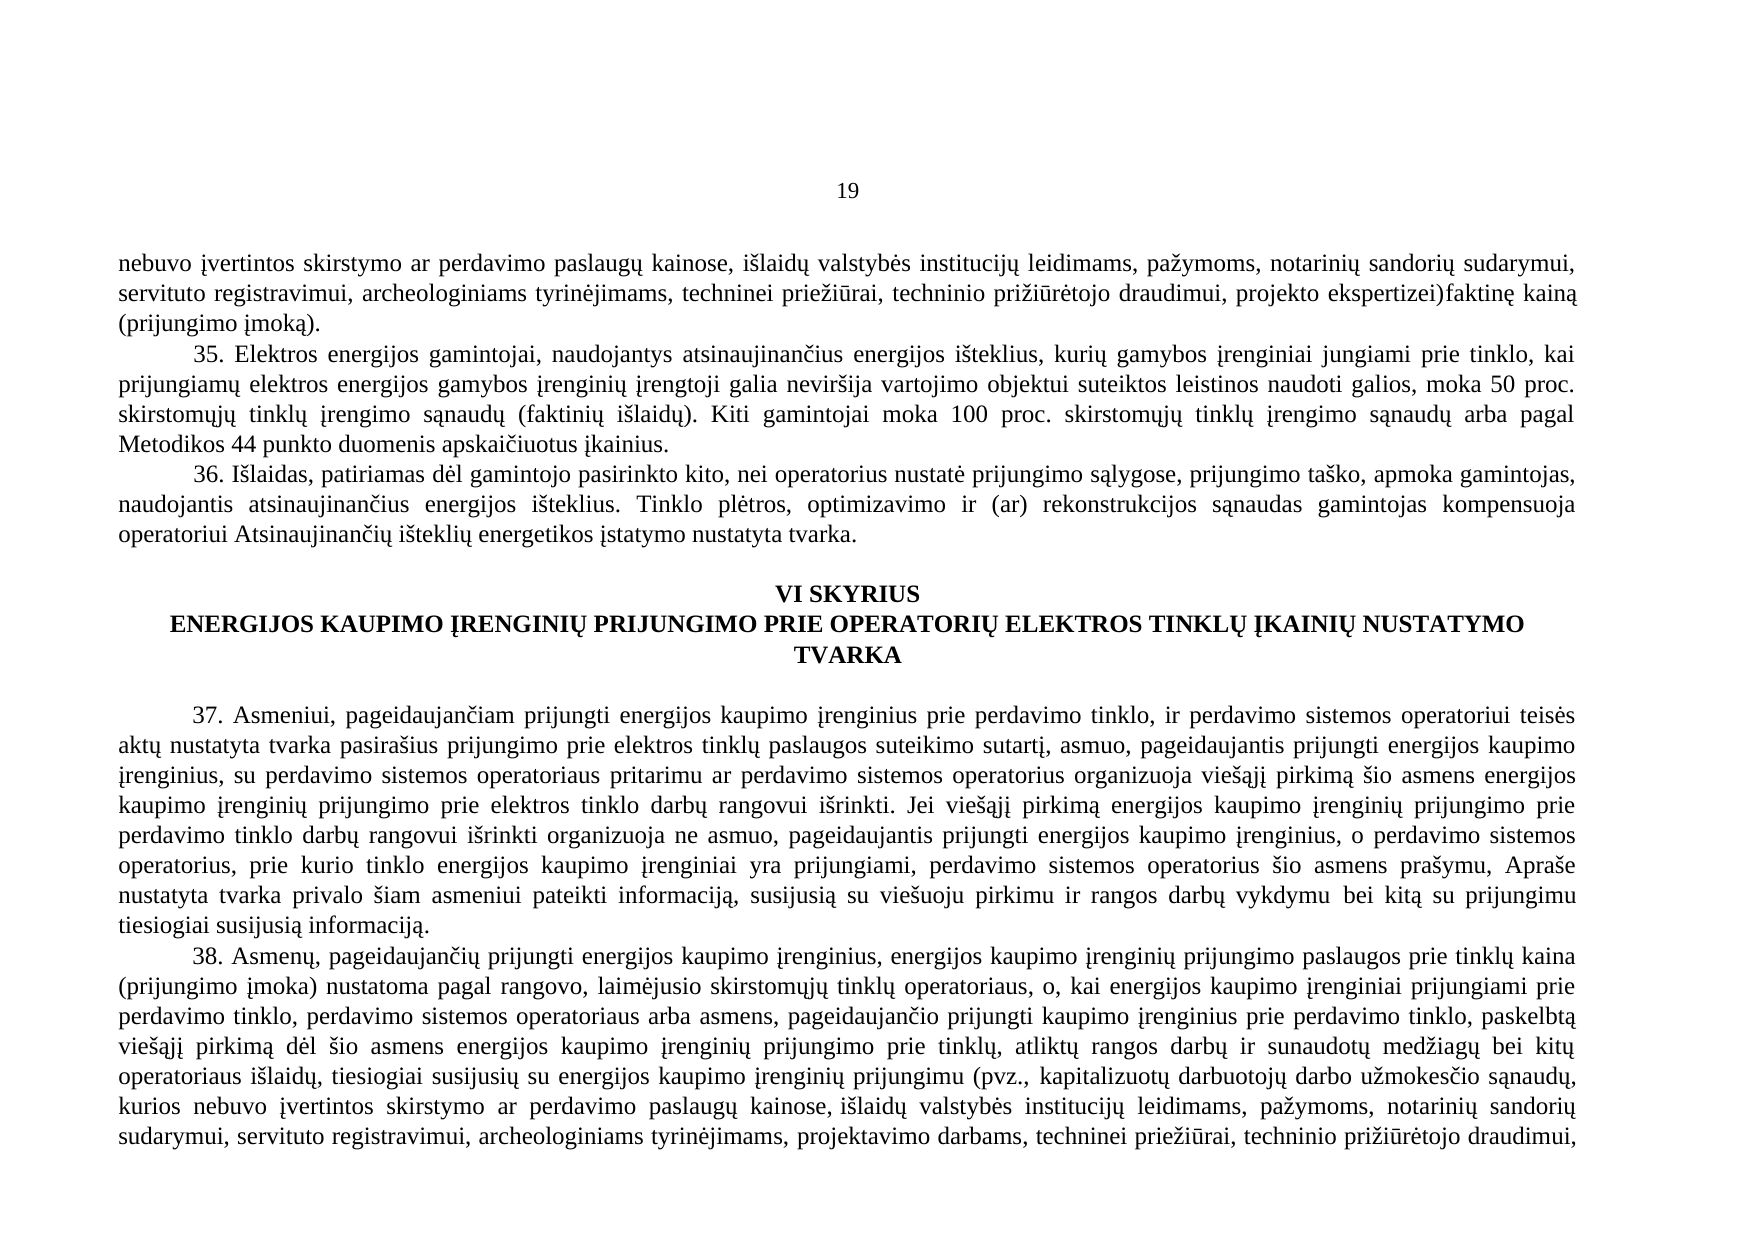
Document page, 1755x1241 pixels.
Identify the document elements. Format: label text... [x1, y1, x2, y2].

text nebuvo įvertintos skirstymo ar perdavimo paslaugų kainose, išlaidų valstybės institucijų leidimams, pažymoms, notarinių sandorių sudarymui, servituto registravimui, archeologiniams tyrinėjimams, techninei priežiūrai, techninio prižiūrėtojo draudimui, projekto ekspertizei)faktinę kainą (prijungimo įmoką). [118, 248, 1577, 337]
text 36. Išlaidas, patiriamas dėl gamintojo pasirinkto kito, nei operatorius nustatė prijungimo sąlygose, prijungimo taško, apmoka gamintojas, naudojantis atsinaujinančius energijos išteklius. Tinklo plėtros, optimizavimo ir (ar) rekonstrukcijos sąnaudas gamintojas kompensuoja operatoriui Atsinaujinančių išteklių energetikos įstatymo nustatyta tvarka. [118, 459, 1577, 548]
text 37. Asmeniui, pageidaujančiam prijungti energijos kaupimo įrenginius prie perdavimo tinklo, ir perdavimo sistemos operatoriui teisės aktų nustatyta tvarka pasirašius prijungimo prie elektros tinklų paslaugos suteikimo sutartį, asmuo, pageidaujantis prijungti energijos kaupimo įrenginius, su perdavimo sistemos operatoriaus pritarimu ar perdavimo sistemos operatorius organizuoja viešąjį pirkimą šio asmens energijos kaupimo įrenginių prijungimo prie elektros tinklo darbų rangovui išrinkti. Jei viešąjį pirkimą energijos kaupimo įrenginių prijungimo prie perdavimo tinklo darbų rangovui išrinkti organizuoja ne asmuo, pageidaujantis prijungti energijos kaupimo įrenginius, o perdavimo sistemos operatorius, prie kurio tinklo energijos kaupimo įrenginiai yra prijungiami, perdavimo sistemos operatorius šio asmens prašymu, Apraše nustatyta tvarka privalo šiam asmeniui pateikti informaciją, susijusią su viešuoju pirkimu ir rangos darbų vykdymu bei kitą su prijungimu tiesiogiai susijusią informaciją. [118, 700, 1577, 939]
text 35. Elektros energijos gamintojai, naudojantys atsinaujinančius energijos išteklius, kurių gamybos įrenginiai jungiami prie tinklo, kai prijungiamų elektros energijos gamybos įrenginių įrengtoji galia neviršija vartojimo objektui suteiktos leistinos naudoti galios, moka 50 proc. skirstomųjų tinklų įrengimo sąnaudų (faktinių išlaidų). Kiti gamintojai moka 100 proc. skirstomųjų tinklų įrengimo sąnaudų arba pagal Metodikos 44 punkto duomenis apskaičiuotus įkainius. [118, 339, 1577, 458]
text VI Skyrius [118, 579, 1577, 608]
text 38. Asmenų, pageidaujančių prijungti energijos kaupimo įrenginius, energijos kaupimo įrenginių prijungimo paslaugos prie tinklų kaina (prijungimo įmoka) nustatoma pagal rangovo, laimėjusio skirstomųjų tinklų operatoriaus, o, kai energijos kaupimo įrenginiai prijungiami prie perdavimo tinklo, perdavimo sistemos operatoriaus arba asmens, pageidaujančio prijungti kaupimo įrenginius prie perdavimo tinklo, paskelbtą viešąjį pirkimą dėl šio asmens energijos kaupimo įrenginių prijungimo prie tinklų, atliktų rangos darbų ir sunaudotų medžiagų bei kitų operatoriaus išlaidų, tiesiogiai susijusių su energijos kaupimo įrenginių prijungimu (pvz., kapitalizuotų darbuotojų darbo užmokesčio sąnaudų, kurios nebuvo įvertintos skirstymo ar perdavimo paslaugų kainose, išlaidų valstybės institucijų leidimams, pažymoms, notarinių sandorių sudarymui, servituto registravimui, archeologiniams tyrinėjimams, projektavimo darbams, techninei priežiūrai, techninio prižiūrėtojo draudimui, [118, 941, 1577, 1150]
text ENERGIJOS kaupimo ĮRENGINIŲ PRIJUNGIMO prie operatorių elektros tinklų ĮKAINIŲ NUSTATYMO TVARKA [118, 609, 1577, 668]
